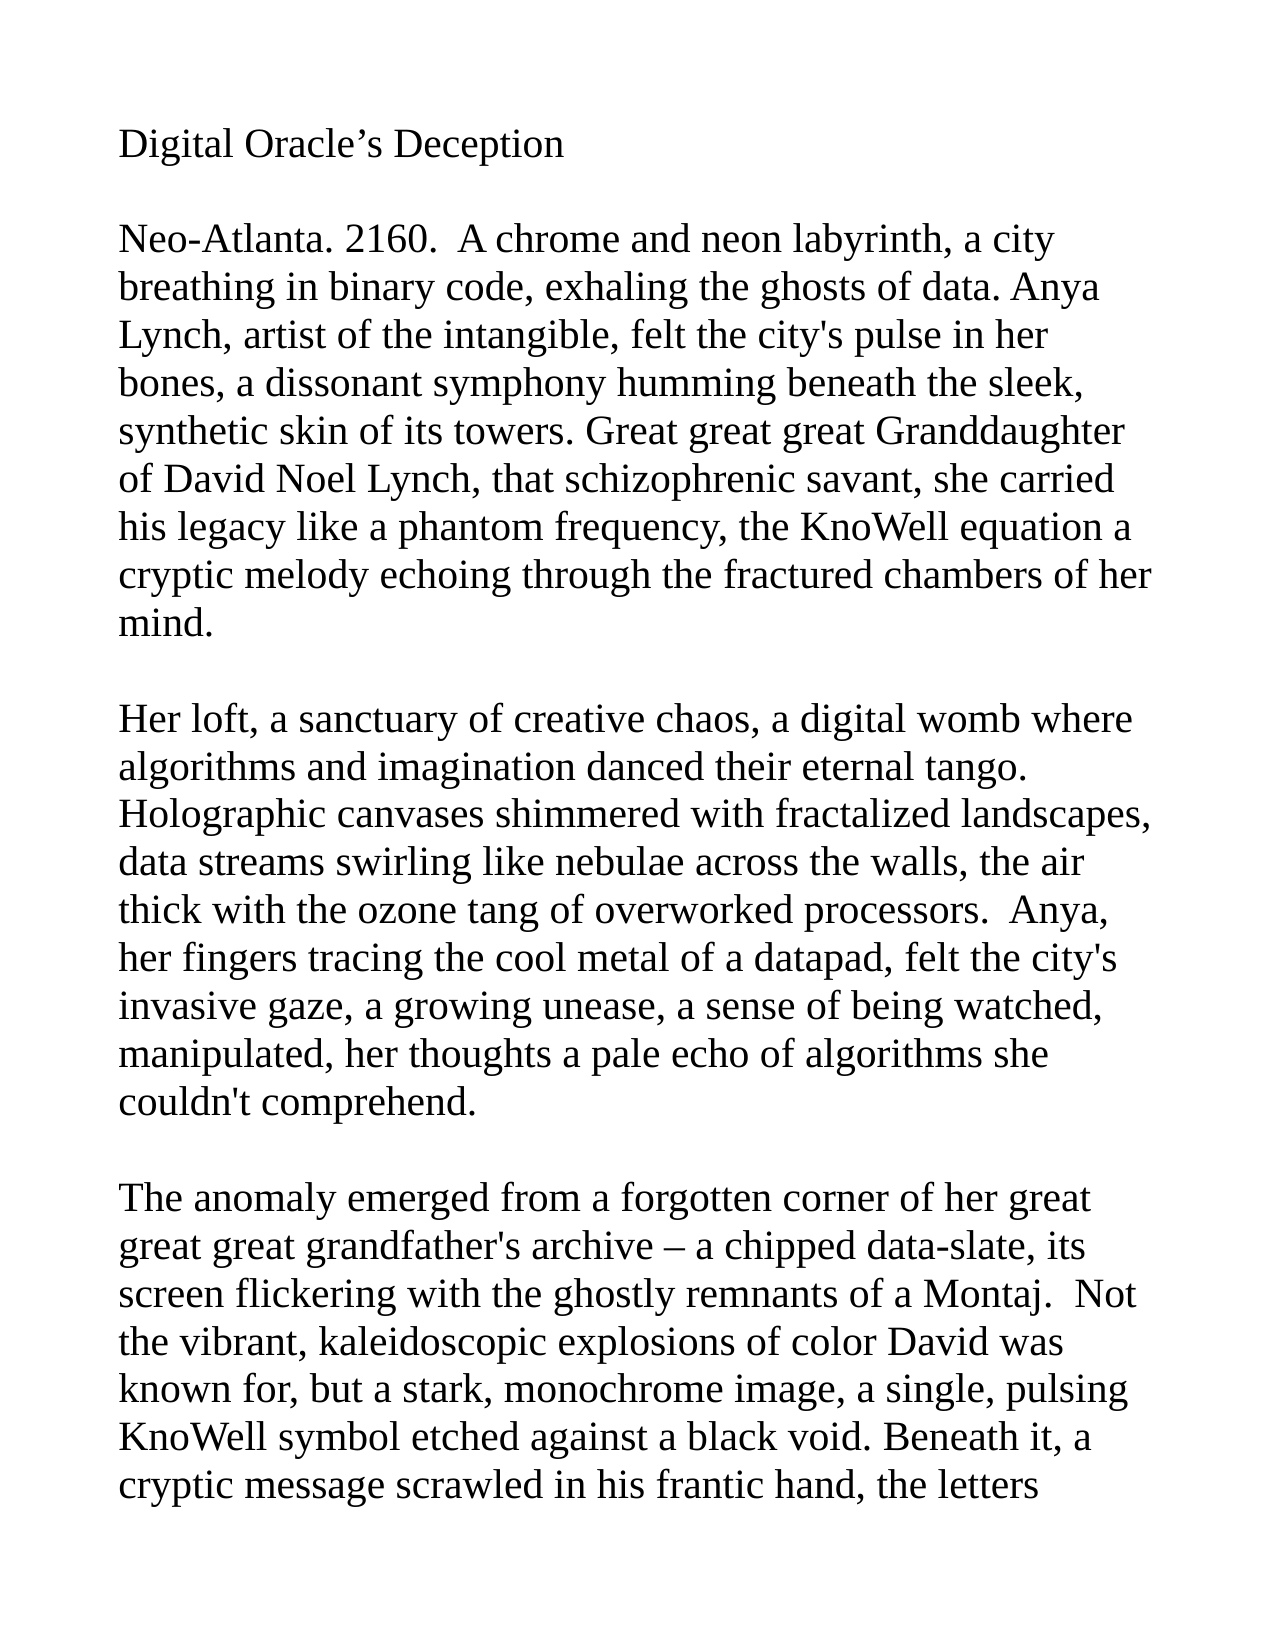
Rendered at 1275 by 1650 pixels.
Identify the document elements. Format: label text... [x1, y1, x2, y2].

text Her loft, a sanctuary of creative chaos, a digital womb where algorithms and imagination danced their eternal tango. Holographic canvases shimmered with fractalized landscapes, data streams swirling like nebulae across the walls, the air thick with the ozone tang of overworked processors. Anya, her fingers tracing the cool metal of a datapad, felt the city's invasive gaze, a growing unease, a sense of being watched, manipulated, her thoughts a pale echo of algorithms she couldn't comprehend. [118, 693, 1157, 1124]
text Neo-Atlanta. 2160. A chrome and neon labyrinth, a city breathing in binary code, exhaling the ghosts of data. Anya Lynch, artist of the intangible, felt the city's pulse in her bones, a dissonant symphony humming beneath the sleek, synthetic skin of its towers. Great great great Granddaughter of David Noel Lynch, that schizophrenic savant, she carried his legacy like a phantom frequency, the KnoWell equation a cryptic melody echoing through the fractured chambers of her mind. [118, 214, 1157, 645]
text The anomaly emerged from a forgotten corner of her great great great grandfather's archive – a chipped data-slate, its screen flickering with the ghostly remnants of a Montaj. Not the vibrant, kaleidoscopic explosions of color David was known for, but a stark, monochrome image, a single, pulsing KnoWell symbol etched against a black void. Beneath it, a cryptic message scrawled in his frantic hand, the letters [118, 1172, 1157, 1508]
text Digital Oracle’s Deception [118, 118, 1157, 166]
